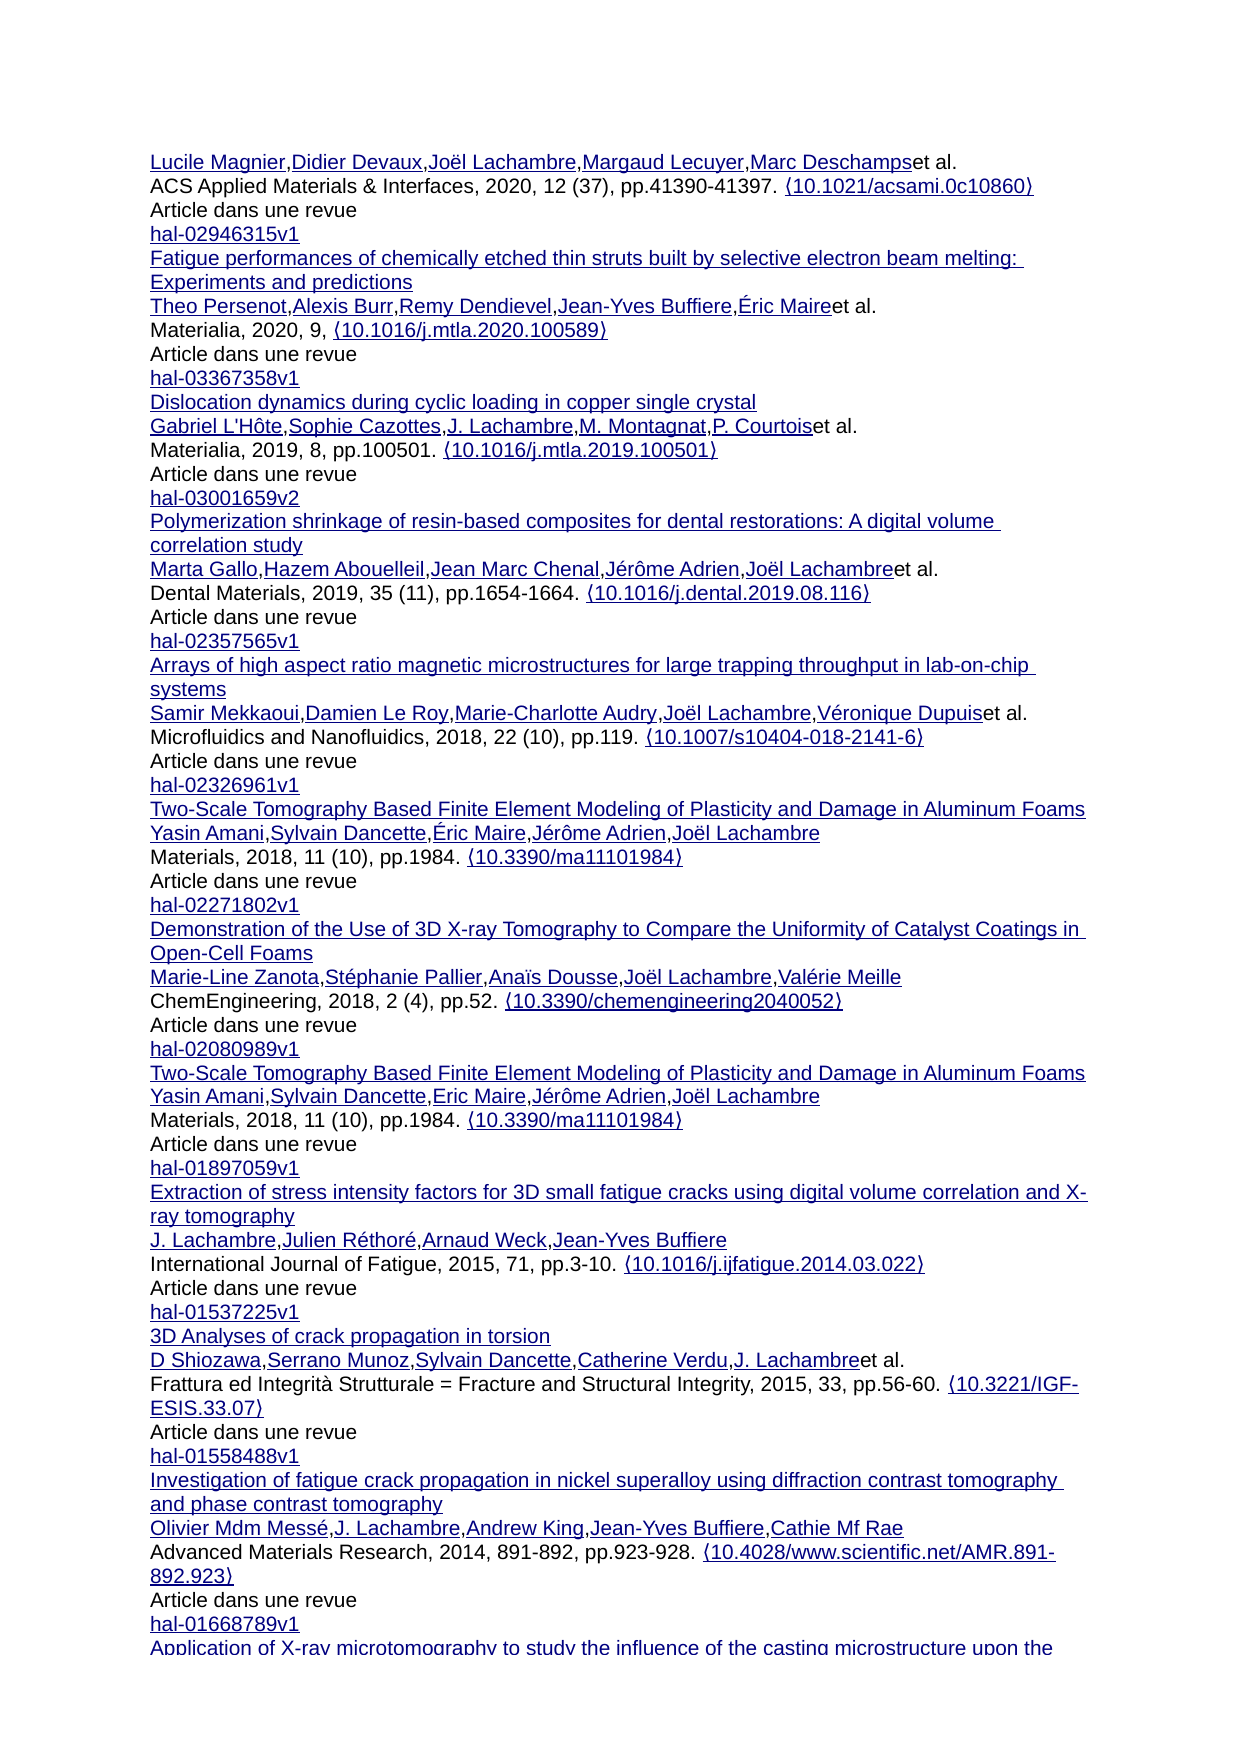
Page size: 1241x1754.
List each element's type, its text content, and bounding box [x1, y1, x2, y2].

table_cell Dislocation dynamics during cyclic loading in copper single crystal Gabriel L'Hôte,Sophie Cazottes,J. Lachambre,M. Montagnat,P. Courtoiset al. Materialia, 2019, 8, pp.100501. ⟨10.1016/j.mtla.2019.100501⟩ Article dans une revue hal-03001659v2 [150, 390, 1090, 509]
table_cell Application of X-ray microtomography to study the influence of the casting microstructure upon the [150, 1635, 1090, 1655]
table_cell Fatigue performances of chemically etched thin struts built by selective electron beam melting: Experiments and predictions Theo Persenot,Alexis Burr,Remy Dendievel,Jean-Yves Buffiere,Éric Maireet al. Materialia, 2020, 9, ⟨10.1016/j.mtla.2020.100589⟩ Article dans une revue hal-03367358v1 [150, 246, 1090, 389]
table_cell Polymerization shrinkage of resin-based composites for dental restorations: A digital volume correlation study Marta Gallo,Hazem Abouelleil,Jean Marc Chenal,Jérôme Adrien,Joël Lachambreet al. Dental Materials, 2019, 35 (11), pp.1654-1664. ⟨10.1016/j.dental.2019.08.116⟩ Article dans une revue hal-02357565v1 [150, 509, 1090, 653]
table_cell Extraction of stress intensity factors for 3D small fatigue cracks using digital volume correlation and X-ray tomography J. Lachambre,Julien Réthoré,Arnaud Weck,Jean-Yves Buffiere International Journal of Fatigue, 2015, 71, pp.3-10. ⟨10.1016/j.ijfatigue.2014.03.022⟩ Article dans une revue hal-01537225v1 [150, 1180, 1090, 1324]
table_cell Investigation of fatigue crack propagation in nickel superalloy using diffraction contrast tomography and phase contrast tomography Olivier Mdm Messé,J. Lachambre,Andrew King,Jean-Yves Buffiere,Cathie Mf Rae Advanced Materials Research, 2014, 891-892, pp.923-928. ⟨10.4028/www.scientific.net/AMR.891-892.923⟩ Article dans une revue hal-01668789v1 [150, 1468, 1090, 1635]
table_cell 3D Analyses of crack propagation in torsion D Shiozawa,Serrano Munoz,Sylvain Dancette,Catherine Verdu,J. Lachambreet al. Frattura ed Integrità Strutturale = Fracture and Structural Integrity, 2015, 33, pp.56-60. ⟨10.3221/IGF-ESIS.33.07⟩ Article dans une revue hal-01558488v1 [150, 1324, 1090, 1468]
table_cell Two-Scale Tomography Based Finite Element Modeling of Plasticity and Damage in Aluminum Foams Yasin Amani,Sylvain Dancette,Eric Maire,Jérôme Adrien,Joël Lachambre Materials, 2018, 11 (10), pp.1984. ⟨10.3390/ma11101984⟩ Article dans une revue hal-01897059v1 [150, 1060, 1090, 1180]
table_cell Two-Scale Tomography Based Finite Element Modeling of Plasticity and Damage in Aluminum Foams Yasin Amani,Sylvain Dancette,Éric Maire,Jérôme Adrien,Joël Lachambre Materials, 2018, 11 (10), pp.1984. ⟨10.3390/ma11101984⟩ Article dans une revue hal-02271802v1 [150, 797, 1090, 917]
table_cell Arrays of high aspect ratio magnetic microstructures for large trapping throughput in lab-on-chip systems Samir Mekkaoui,Damien Le Roy,Marie-Charlotte Audry,Joël Lachambre,Véronique Dupuiset al. Microfluidics and Nanofluidics, 2018, 22 (10), pp.119. ⟨10.1007/s10404-018-2141-6⟩ Article dans une revue hal-02326961v1 [150, 653, 1090, 797]
table_cell Demonstration of the Use of 3D X-ray Tomography to Compare the Uniformity of Catalyst Coatings in Open-Cell Foams Marie-Line Zanota,Stéphanie Pallier,Anaïs Dousse,Joël Lachambre,Valérie Meille ChemEngineering, 2018, 2 (4), pp.52. ⟨10.3390/chemengineering2040052⟩ Article dans une revue hal-02080989v1 [150, 917, 1090, 1060]
table_cell Lucile Magnier,Didier Devaux,Joël Lachambre,Margaud Lecuyer,Marc Deschampset al. ACS Applied Materials & Interfaces, 2020, 12 (37), pp.41390-41397. ⟨10.1021/acsami.0c10860⟩ Article dans une revue hal-02946315v1 [150, 150, 1090, 246]
